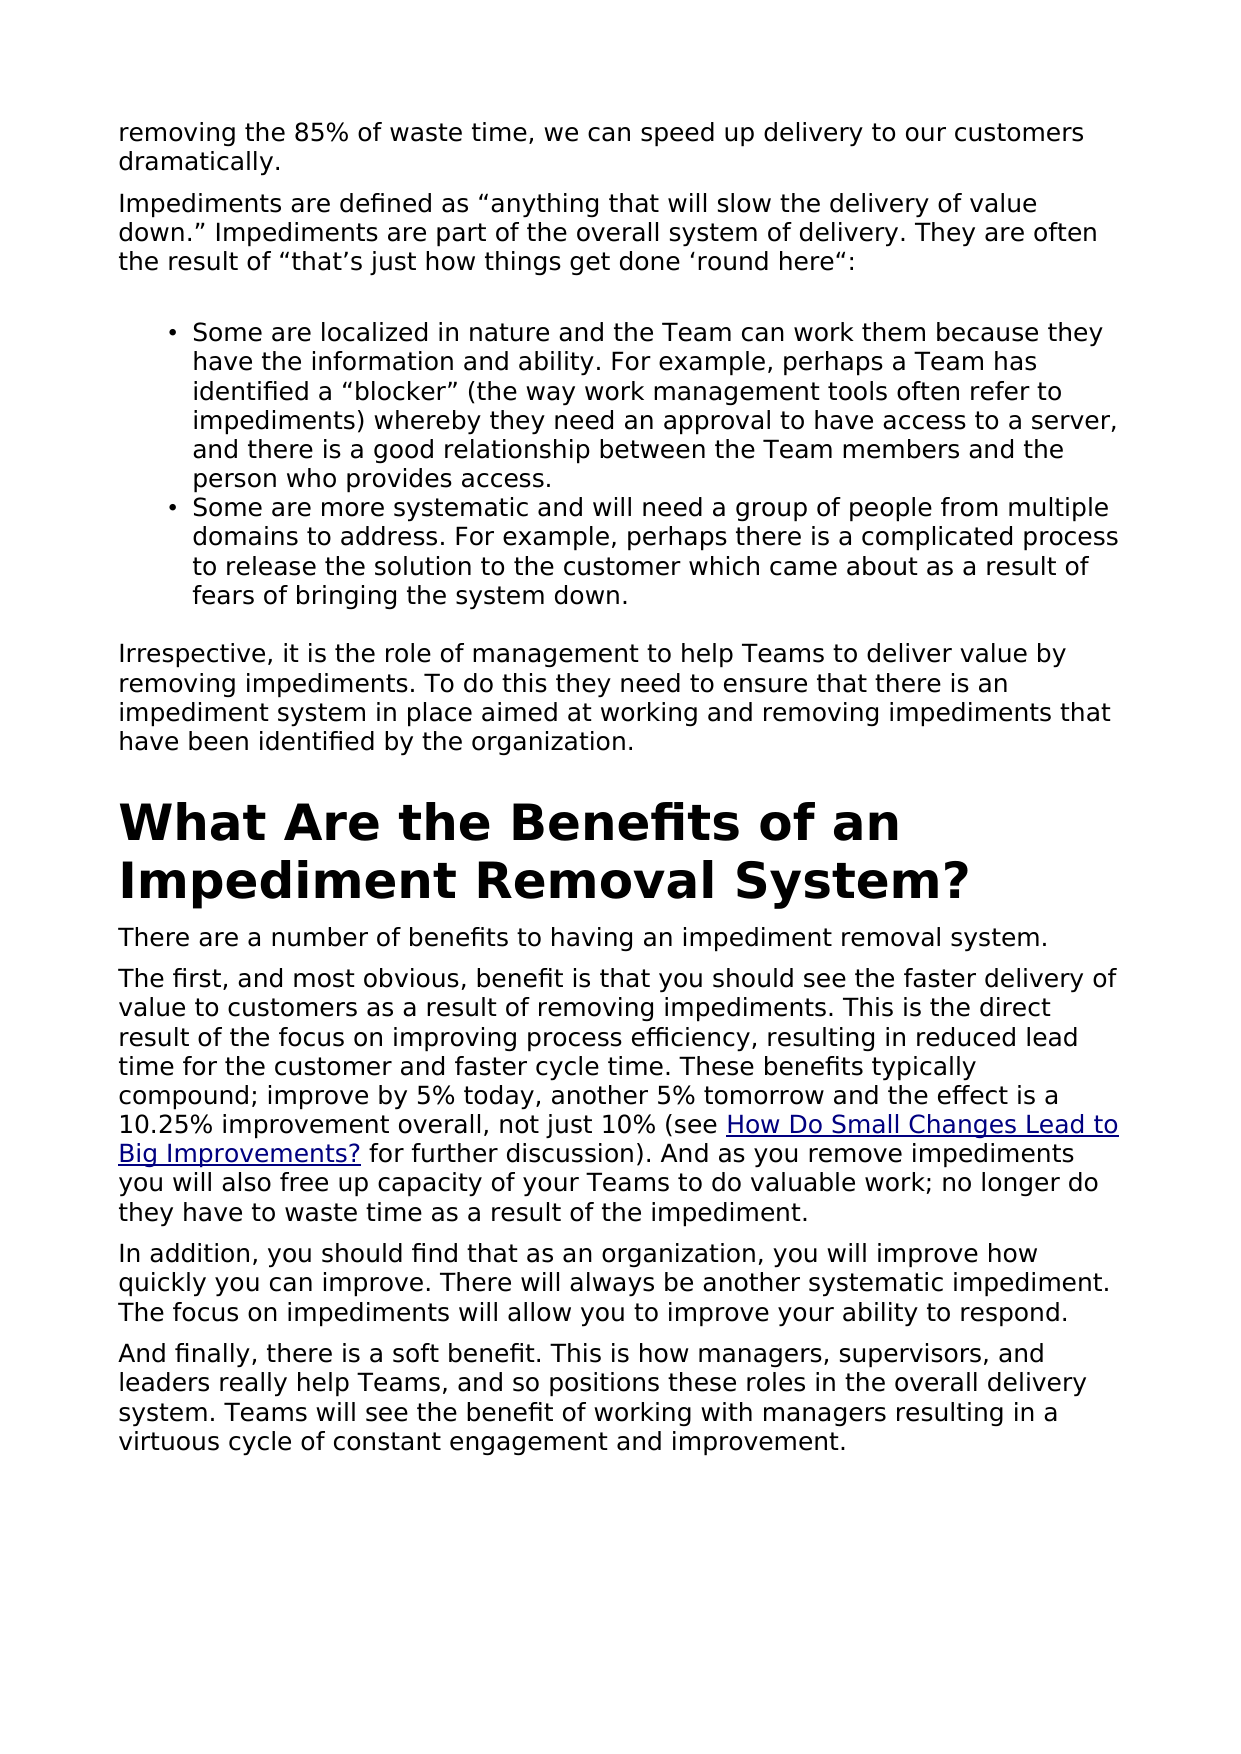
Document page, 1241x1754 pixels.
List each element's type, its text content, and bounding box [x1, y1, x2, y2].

text And finally, there is a soft benefit. This is how managers, supervisors, and leaders really help Teams, and so positions these roles in the overall delivery system. Teams will see the benefit of working with managers resulting in a virtuous cycle of constant engagement and improvement. [118, 1339, 1122, 1456]
text In addition, you should find that as an organization, you will improve how quickly you can improve. There will always be another systematic impediment. The focus on impediments will allow you to improve your ability to respond. [118, 1239, 1122, 1327]
list Some are localized in nature and the Team can work them because they have the information and ability. For example, perhaps a Team has identified a “blocker” (the way work management tools often refer to impediments) whereby they need an approval to have access to a server, and there is a good relationship between the Team members and the person who provides access. [177, 318, 1122, 493]
text removing the 85% of waste time, we can speed up delivery to our customers dramatically. [118, 118, 1122, 176]
text Impediments are defined as “anything that will slow the delivery of value down.” Impediments are part of the overall system of delivery. They are often the result of “that’s just how things get done ‘round here“: [118, 189, 1122, 276]
list Some are more systematic and will need a group of people from multiple domains to address. For example, perhaps there is a complicated process to release the solution to the customer which came about as a result of fears of bringing the system down. [177, 493, 1122, 610]
text The first, and most obvious, benefit is that you should see the faster delivery of value to customers as a result of removing impediments. This is the direct result of the focus on improving process efficiency, resulting in reduced lead time for the customer and faster cycle time. These benefits typically compound; improve by 5% today, another 5% tomorrow and the effect is a 10.25% improvement overall, not just 10% (see How Do Small Changes Lead to Big Improvements? for further discussion). And as you remove impediments you will also free up capacity of your Teams to do valuable work; no longer do they have to waste time as a result of the impediment. [118, 964, 1122, 1227]
text There are a number of benefits to having an impediment removal system. [118, 923, 1122, 952]
subtitle What Are the Benefits of an Impediment Removal System? [118, 794, 1122, 910]
text Irrespective, it is the role of management to help Teams to deliver value by removing impediments. To do this they need to ensure that there is an impediment system in place aimed at working and removing impediments that have been identified by the organization. [118, 639, 1122, 756]
